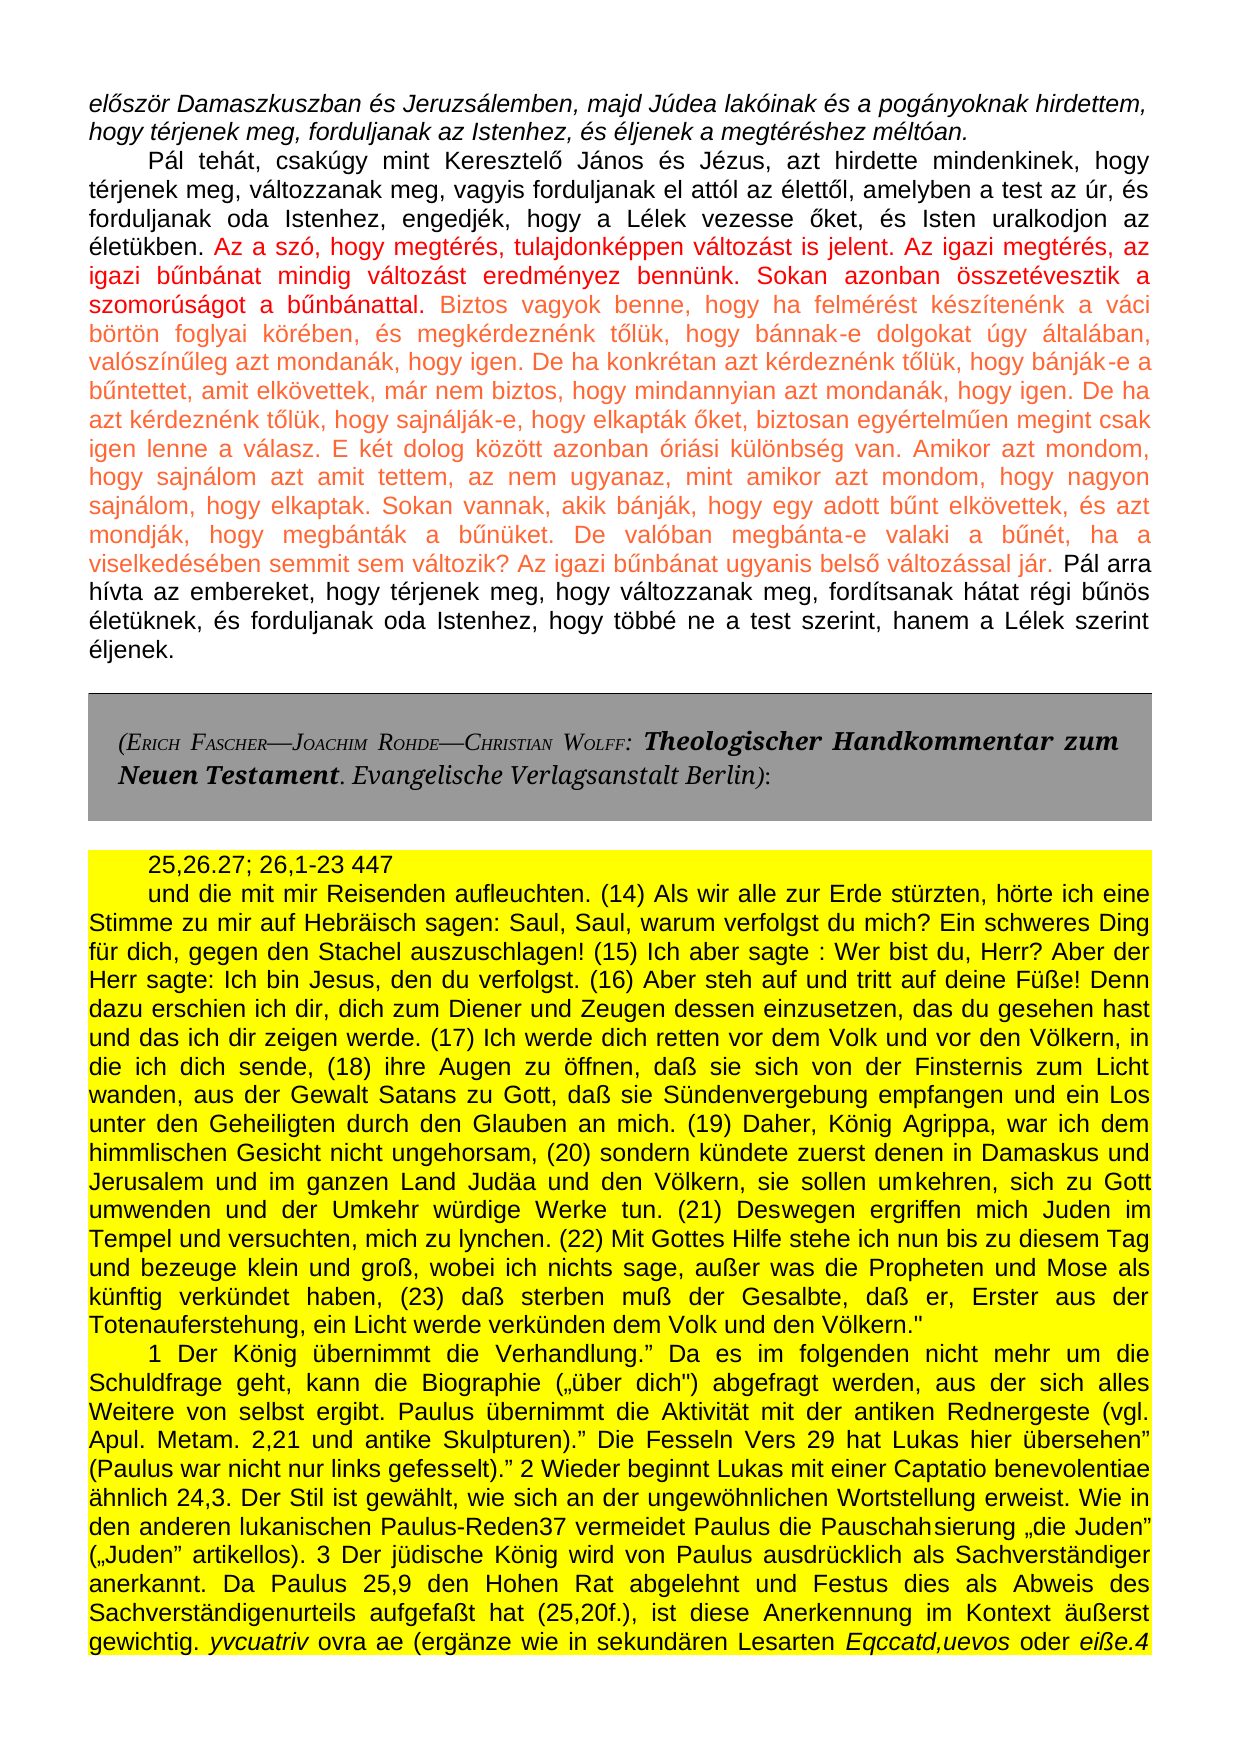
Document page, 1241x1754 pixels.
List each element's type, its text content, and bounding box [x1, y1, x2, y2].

text und die mit mir Reisenden aufleuchten. (14) Als wir alle zur Erde stürzten, hörte ich eine Stimme zu mir auf Hebräisch sagen: Saul, Saul, warum verfolgst du mich? Ein schweres Ding für dich, gegen den Stachel auszuschlagen! (15) Ich aber sagte : Wer bist du, Herr? Aber der Herr sagte: Ich bin Jesus, den du verfolgst. (16) Aber steh auf und tritt auf deine Füße! Denn dazu er­schien ich dir, dich zum Diener und Zeugen dessen einzusetzen, das du gesehen hast und das ich dir zeigen werde. (17) Ich werde dich retten vor dem Volk und vor den Völkern, in die ich dich sende, (18) ihre Augen zu öffnen, daß sie sich von der Finsternis zum Licht wanden, aus der Gewalt Satans zu Gott, daß sie Sündenvergebung empfangen und ein Los unter den Geheiligten durch den Glauben an mich. (19) Daher, König Agrippa, war ich dem himmlischen Gesicht nicht ungehorsam, (20) sondern kündete zuerst denen in Damaskus und Jerusalem und im ganzen Land Judäa und den Völkern, sie sollen um­kehren, sich zu Gott umwenden und der Umkehr würdige Werke tun. (21) Des­wegen ergriffen mich Juden im Tempel und versuchten, mich zu lynchen. (22) Mit Gottes Hilfe stehe ich nun bis zu diesem Tag und bezeuge klein und groß, wobei ich nichts sage, außer was die Propheten und Mose als künftig verkündet haben, (23) daß sterben muß der Gesalbte, daß er, Erster aus der Totenauferstehung, ein Licht werde verkünden dem Volk und den Völkern." [88, 879, 1152, 1339]
text Pál tehát, csakúgy mint Keresztelő János és Jézus, azt hirdette mindenkinek, hogy térjenek meg, változzanak meg, vagyis forduljanak el attól az élettől, amelyben a test az úr, és forduljanak oda Istenhez, engedjék, hogy a Lélek vezesse őket, és Isten uralkodjon az életükben. Az a szó, hogy megtérés, tulajdonképpen változást is jelent. Az igazi megtérés, az igazi bűnbánat mindig változást eredményez bennünk. Sokan azonban összetévesztik a szomorúságot a bűnbánattal. Biztos vagyok benne, hogy ha felmérést készítenénk a váci börtön foglyai körében, és megkérdeznénk tőlük, hogy bánnak‑e dolgokat úgy általában, valószínűleg azt mondanák, hogy igen. De ha konkrétan azt kérdeznénk tőlük, hogy bánják‑e a bűntettet, amit elkövettek, már nem biztos, hogy mindannyian azt mondanák, hogy igen. De ha azt kérdeznénk tőlük, hogy sajnálják‑e, hogy elkapták őket, biztosan egyértelműen megint csak igen lenne a válasz. E két dolog között azonban óriási különbség van. Amikor azt mondom, hogy sajnálom azt amit tettem, az nem ugyanaz, mint amikor azt mondom, hogy nagyon sajnálom, hogy elkaptak. Sokan vannak, akik bánják, hogy egy adott bűnt elkövettek, és azt mondják, hogy megbánták a bűnüket. De valóban megbánta‑e valaki a bűnét, ha a viselkedésében semmit sem változik? Az igazi bűnbánat ugyanis belső változással jár. Pál arra hívta az embereket, hogy térjenek meg, hogy változzanak meg, fordítsanak hátat régi bűnös életüknek, és forduljanak oda Istenhez, hogy többé ne a test szerint, hanem a Lélek szerint éljenek. [88, 146, 1152, 663]
text először Damaszkuszban és Jeruzsálemben, majd Júdea lakóinak és a pogányoknak hirdettem, hogy térjenek meg, forduljanak az Istenhez, és éljenek a megtéréshez méltóan. [88, 88, 1152, 146]
text 1 Der König übernimmt die Verhandlung.” Da es im folgenden nicht mehr um die Schuldfrage geht, kann die Biographie („über dich") abgefragt werden, aus der sich alles Weitere von selbst ergibt. Paulus übernimmt die Aktivität mit der antiken Rednergeste (vgl. Apul. Metam. 2,21 und antike Skulpturen).” Die Fesseln Vers 29 hat Lukas hier übersehen” (Paulus war nicht nur links gefes­selt).” 2 Wieder beginnt Lukas mit einer Captatio benevolentiae ähnlich 24,3. Der Stil ist gewählt, wie sich an der ungewöhnlichen Wortstellung erweist. Wie in den anderen lukanischen Paulus-Reden37 vermeidet Paulus die Pauschah­sierung „die Juden” („Juden” artikellos). 3 Der jüdische König wird von Paulus ausdrücklich als Sachverständiger anerkannt. Da Paulus 25,9 den Hohen Rat abgelehnt und Festus dies als Abweis des Sachverständigenurteils aufgefaßt hat (25,20f.), ist diese Anerkennung im Kontext äußerst gewichtig. yvcuatriv ovra ae (ergänze wie in sekundären Lesarten Eqccatd,uevos oder eiße.4 [88, 1339, 1152, 1655]
text (Erich Fascher―Joachim Rohde―Christian Wolff: Theologischer Handkommentar zum Neuen Testament. Evangelische Verlagsanstalt Berlin): [88, 694, 1152, 821]
text 25,26.27; 26,1-23 447 [88, 850, 1152, 879]
